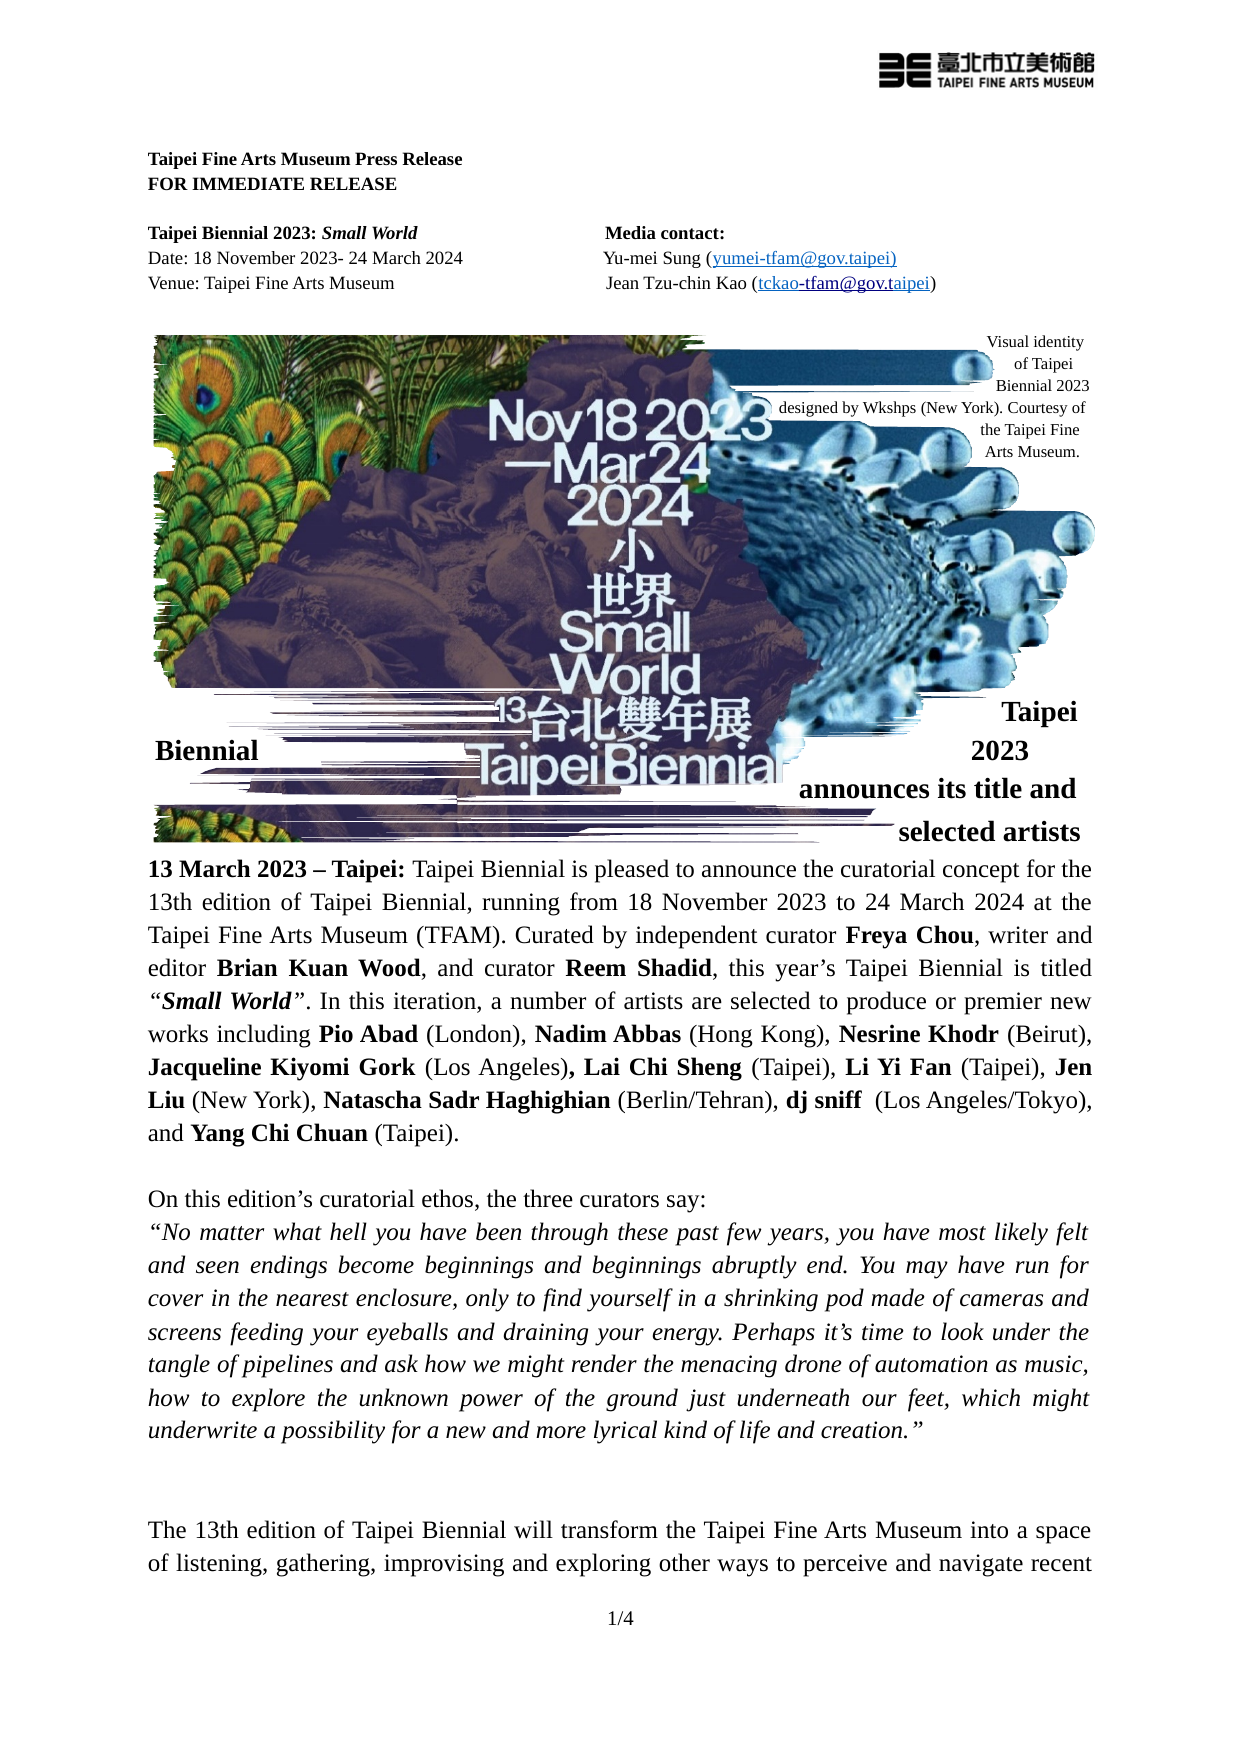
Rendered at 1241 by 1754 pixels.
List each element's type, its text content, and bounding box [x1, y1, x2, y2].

text Date: 18 November 2023- 24 March 2024 Yu-mei Sung (yumei-tfam@gov.taipei) [148, 247, 1092, 268]
text On this edition’s curatorial ethos, the three curators say: [148, 1184, 1092, 1213]
text 13 March 2023 – Taipei: Taipei Biennial is pleased to announce the curatorial concept for the 13th edition of Taipei Biennial, running from 18 November 2023 to 24 March 2024 at the Taipei Fine Arts Museum (TFAM). Curated by independent curator Freya Chou, writer and editor Brian Kuan Wood, and curator Reem Shadid, this year’s Taipei Biennial is titled “Small World”. In this iteration, a number of artists are selected to produce or premier new works including Pio Abad (London), Nadim Abbas (Hong Kong), Nesrine Khodr (Beirut), Jacqueline Kiyomi Gork (Los Angeles), Lai Chi Sheng (Taipei), Li Yi Fan (Taipei), Jen Liu (New York), Natascha Sadr Haghighian (Berlin/Tehran), dj sniff (Los Angeles/Tokyo), and Yang Chi Chuan (Taipei). [148, 854, 1092, 1147]
text The 13th edition of Taipei Biennial will transform the Taipei Fine Arts Museum into a space of listening, gathering, improvising and exploring other ways to perceive and navigate recent [148, 1515, 1092, 1576]
text FOR IMMEDIATE RELEASE [148, 172, 1092, 194]
text “No matter what hell you have been through these past few years, you have most likely felt and seen endings become beginnings and beginnings abruptly end. You may have run for cover in the nearest enclosure, only to find yourself in a shrinking pod made of cameras and screens feeding your eyeballs and draining your energy. Perhaps it’s time to look under the tangle of pipelines and ask how we might render the menacing drone of automation as music, how to explore the unknown power of the ground just underneath our feet, which might underwrite a possibility for a new and more lyrical kind of life and creation.” [148, 1217, 1092, 1444]
text Taipei Biennial 2023 announces its title and selected artists [148, 488, 1092, 848]
text Venue: Taipei Fine Arts Museum Jean Tzu-chin Kao (tckao-tfam@gov.taipei) [148, 272, 1092, 293]
text Taipei Fine Arts Museum Press Release [148, 148, 1092, 169]
text Taipei Biennial 2023: Small World Media contact: [148, 222, 1092, 244]
text Visual identity of Taipei Biennial 2023 designed by Wkshps (New York). Courtesy of the Taipei Fine Arts Museum. [148, 331, 1092, 461]
